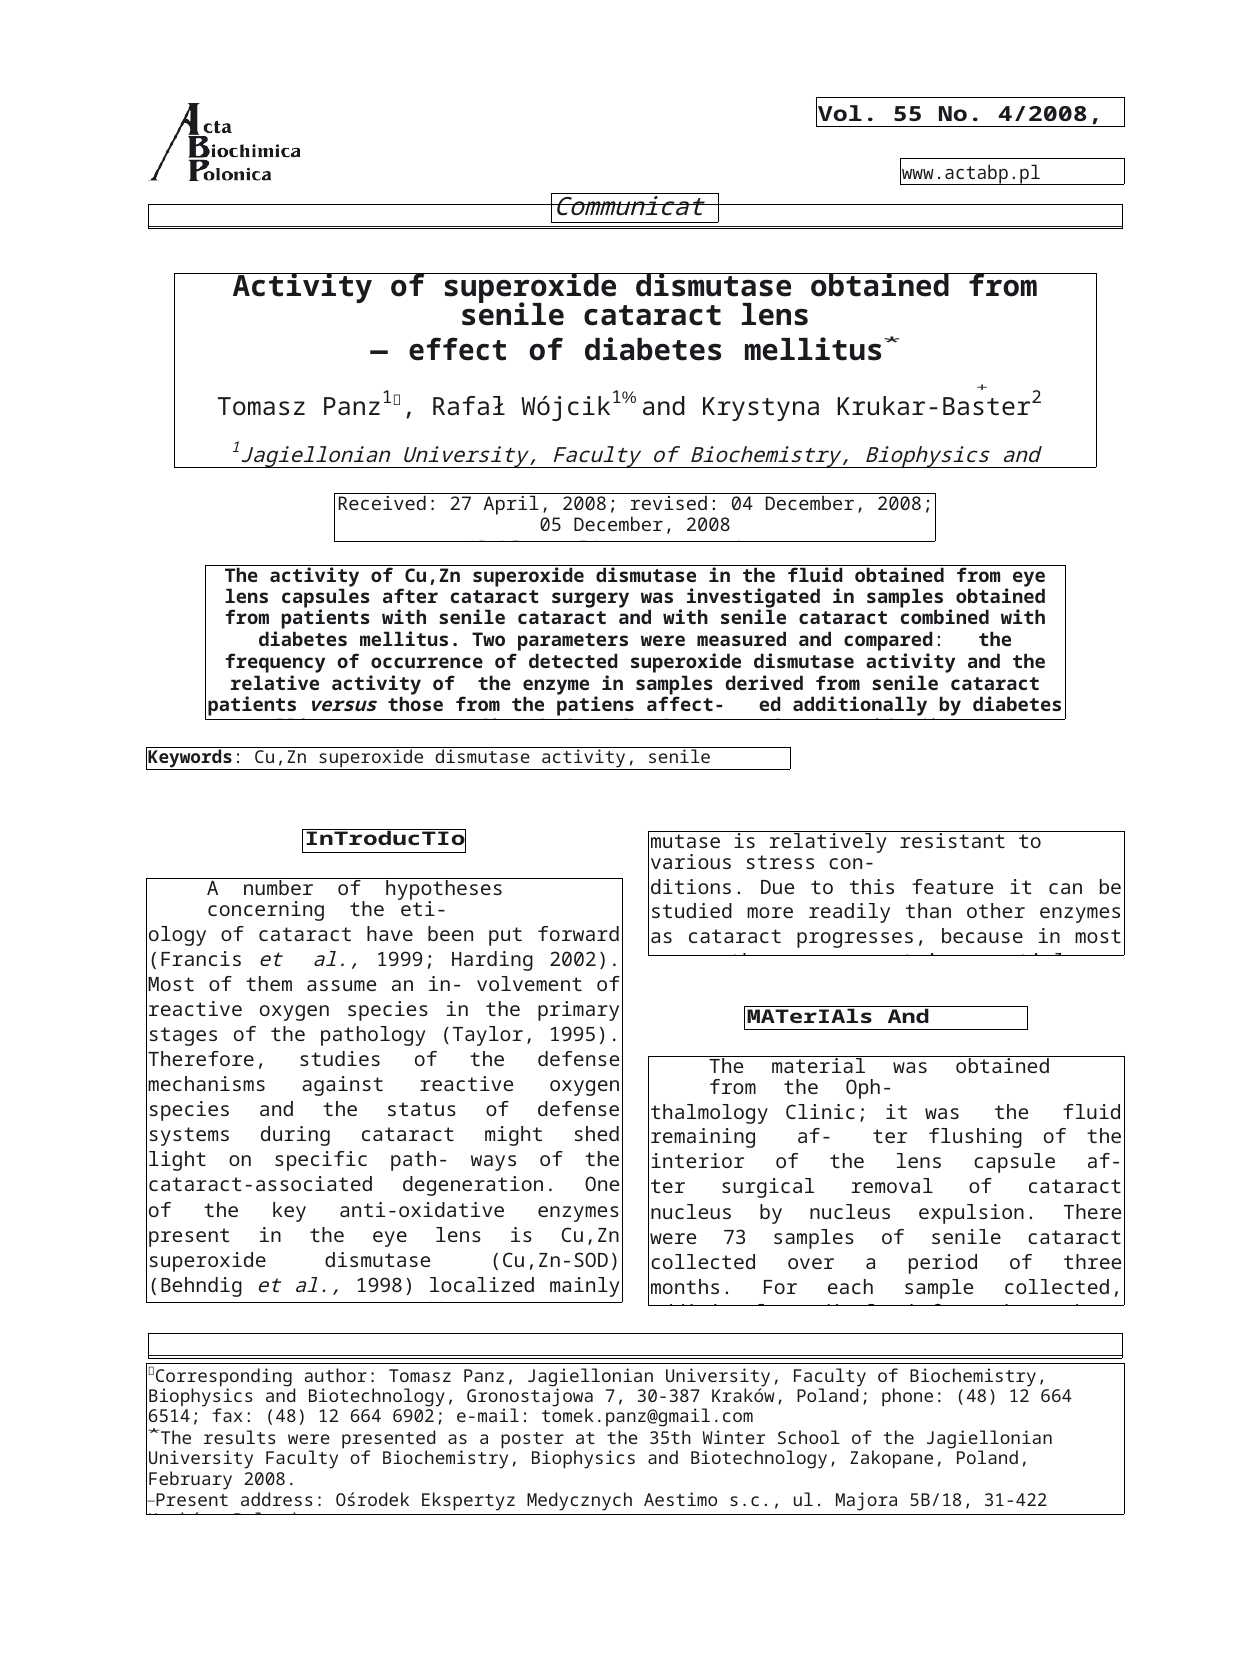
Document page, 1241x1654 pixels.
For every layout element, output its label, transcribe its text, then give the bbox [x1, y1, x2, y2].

text The activity of Cu,Zn superoxide dismutase in the fluid obtained from eye lens capsules after cataract surgery was investigated in samples obtained from patients with senile cataract and with senile cataract combined with diabetes mellitus. Two parameters were measured and compared: the frequency of occurrence of detected superoxide dismutase activity and the relative activity of the enzyme in samples derived from senile cataract patients versus those from the patiens affect- ed additionally by diabetes mellitus. It was confirmed that the decrease of superoxide dismutase activity during cataract was additionally promoted by diabetes mellitus. [206, 566, 1063, 719]
text on-line at: www.actabp.pl [902, 159, 1124, 184]
text _Present address: Ośrodek Ekspertyz Medycznych Aestimo s.c., ul. Majora 5B/18, 31-422 Kraków, Poland [148, 1491, 1124, 1513]
text ology of cataract have been put forward (Francis et al., 1999; Harding 2002). Most of them assume an in- volvement of reactive oxygen species in the primary stages of the pathology (Taylor, 1995). Therefore, studies of the defense mechanisms against reactive oxygen species and the status of defense systems during cataract might shed light on specific path- ways of the cataract-associated degeneration. One of the key anti-oxidative enzymes present in the eye lens is Cu,Zn superoxide dismutase (Cu,Zn-SOD) (Behndig et al., 1998) localized mainly in the cytosol of differentiated eye lens cells, forming inside the lens extremely elongated fibers without nuclei and mitochondria. Due to the lack of these organelles, the only source of the enzyme present in the eye lens fluid is the cytosol. The Cu,Zn superoxide dis- [148, 922, 620, 1302]
text Received: 27 April, 2008; revised: 04 December, 2008; 05 December, 2008 [335, 494, 935, 536]
text MATerIAls And MeThods [747, 1007, 1027, 1029]
text available on-line: 18 December, 2008 [335, 536, 935, 541]
text Communication [553, 205, 718, 222]
text — effect of diabetes mellitus* [186, 331, 1084, 368]
text InTroducTIon [304, 830, 465, 852]
text Activity of superoxide dismutase obtained from senile cataract lens [186, 274, 1084, 331]
text A number of hypotheses concerning the eti- [207, 879, 622, 921]
text *The results were presented as a poster at the 35th Winter School of the Jagiellonian University Faculty of Biochemistry, Biophysics and Biotechnology, Zakopane, Poland, February 2008. [148, 1428, 1124, 1491]
text Tomasz Panz1, Rafał Wójcik1% and Krystyna Krukar-Baster2 [175, 393, 1084, 421]
text mutase is relatively resistant to various stress con- [650, 832, 1124, 874]
text Corresponding author: Tomasz Panz, Jagiellonian University, Faculty of Biochemistry, Biophysics and Biotechnology, Gronostajowa 7, 30-387 Kraków, Poland; phone: (48) 12 664 6514; fax: (48) 12 664 6902; e-mail: tomek.panz@gmail.com [148, 1365, 1124, 1428]
text Communication [553, 194, 718, 204]
text The material was obtained from the Oph- [709, 1057, 1124, 1099]
text thalmology Clinic; it was the fluid remaining af- ter flushing of the interior of the lens capsule af- ter surgical removal of cataract nucleus by nucleus expulsion. There were 73 samples of senile cataract collected over a period of three months. For each sample collected, additional medical information about the patient was provided. After collection the fluid was frozen and kept at –20C until the mea- surements. The salts used for buffer preparation [650, 1099, 1122, 1305]
text Keywords: Cu,Zn superoxide dismutase activity, senile cataract, diabetes mellitus [148, 748, 789, 769]
picture [147, 103, 301, 181]
text + [175, 386, 988, 393]
text 1Jagiellonian University, Faculty of Biochemistry, Biophysics and Biotechnology, Kraków, Poland; [186, 441, 1084, 467]
text ditions. Due to this feature it can be studied more readily than other enzymes as cataract progresses, because in most cases the enzyme retains partial ac- tivity in primary stages of cataract formation. [650, 874, 1122, 955]
text Vol. 55 No. 4/2008, 821–823 [818, 99, 1124, 126]
